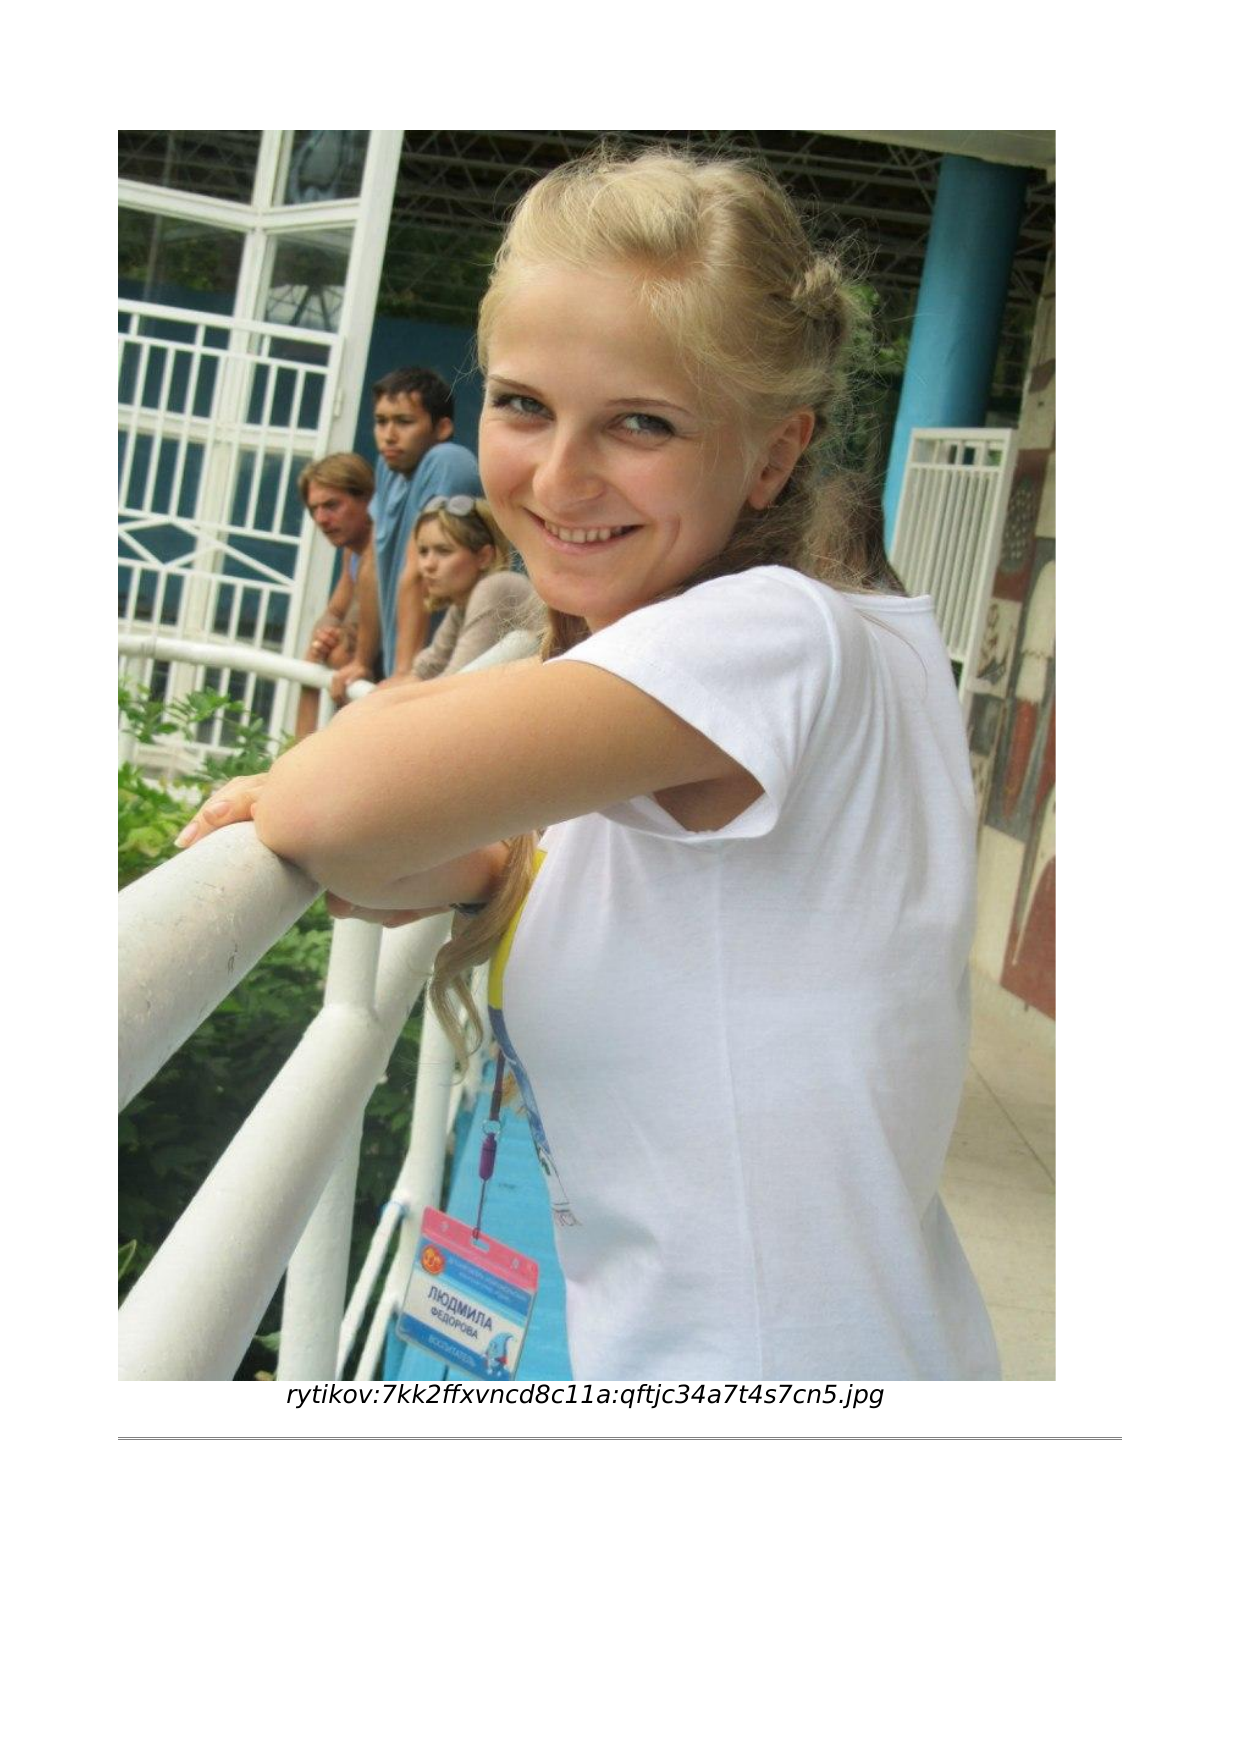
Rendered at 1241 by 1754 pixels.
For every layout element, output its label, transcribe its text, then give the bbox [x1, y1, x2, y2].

text rytikov:7kk2ffxvncd8c11a:qftjc34a7t4s7cn5.jpg [118, 1381, 1056, 1410]
picture [118, 130, 1056, 1381]
